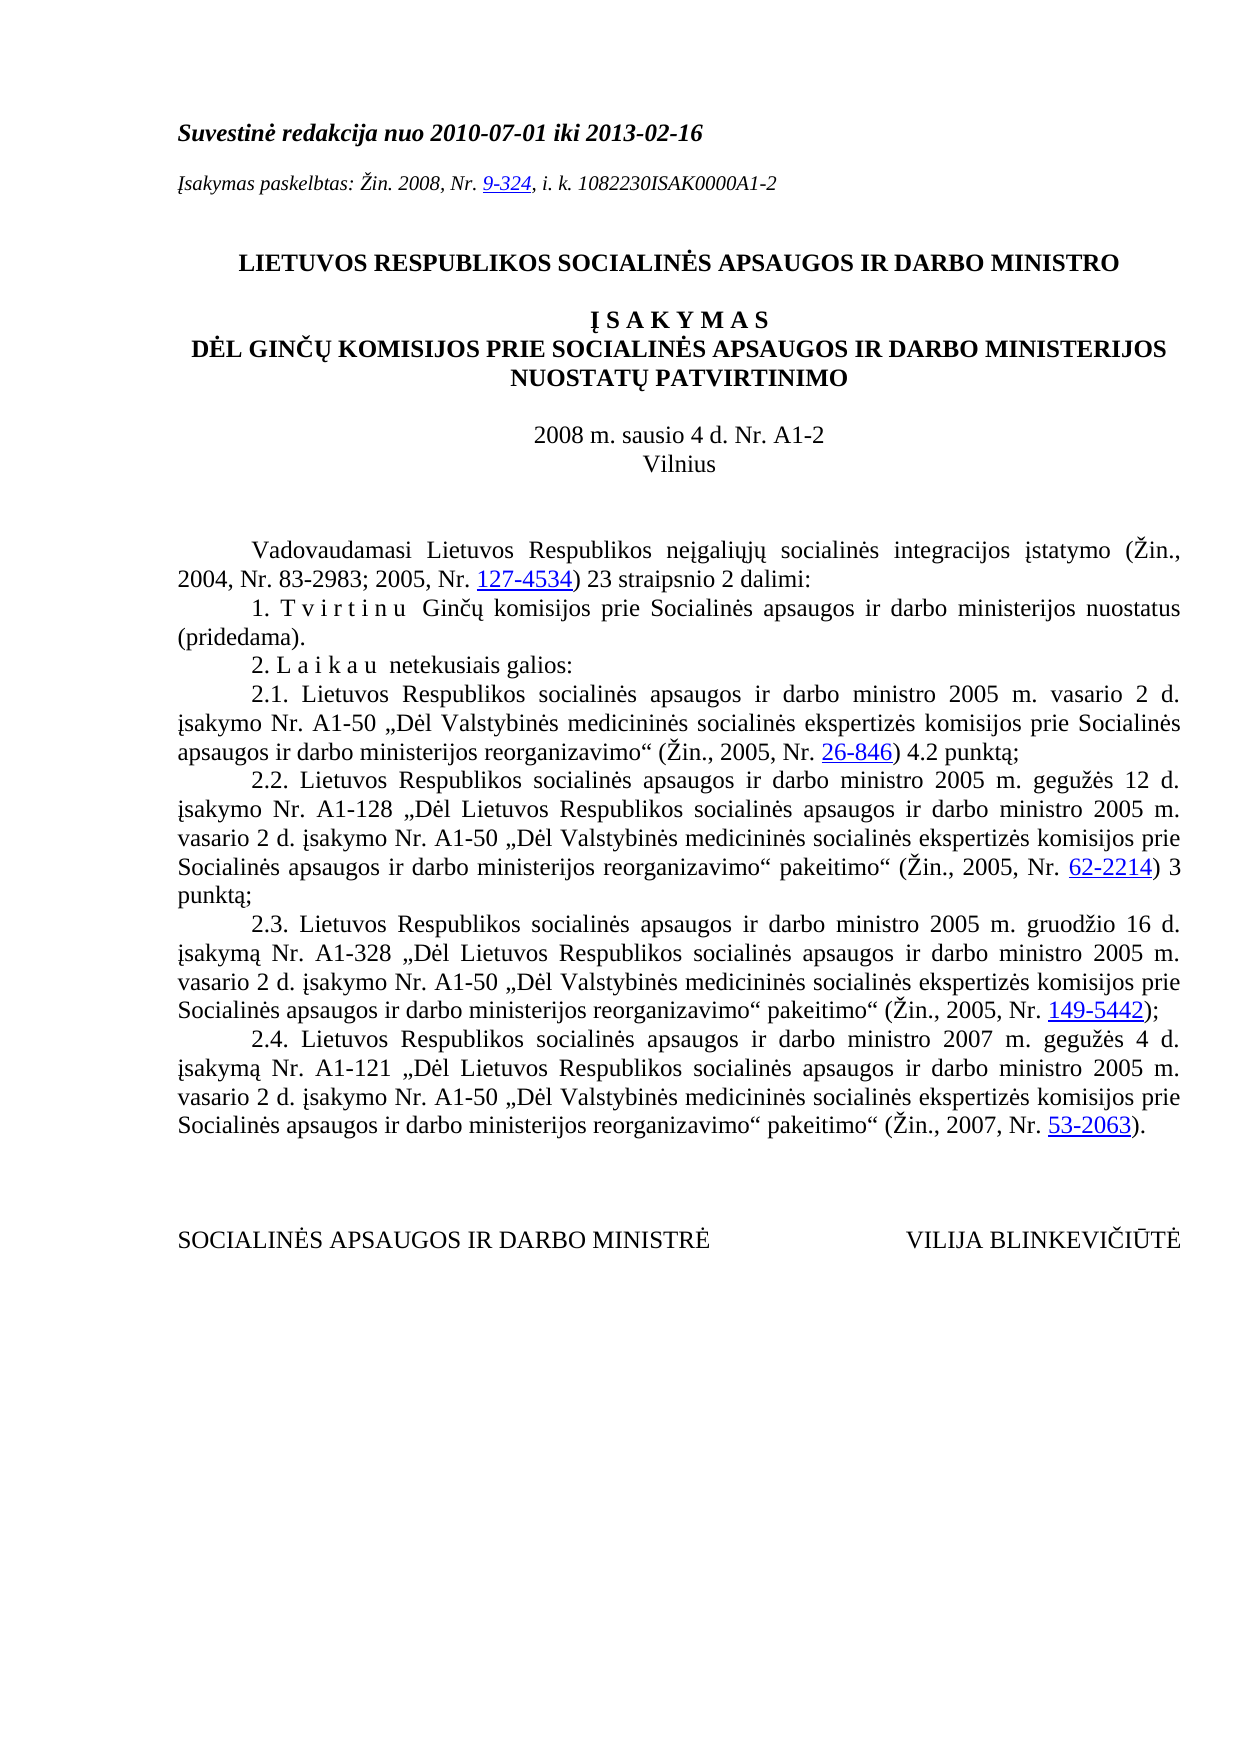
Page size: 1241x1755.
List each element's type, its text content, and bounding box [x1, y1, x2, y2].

text SOCIALINĖS APSAUGOS IR DARBO MINISTRĖ VILIJA BLINKEVIČIŪTĖ [177, 1225, 1181, 1254]
text 1. Tvirtinu Ginčų komisijos prie Socialinės apsaugos ir darbo ministerijos nuostatus (pridedama). [177, 593, 1181, 650]
text 2.4. Lietuvos Respublikos socialinės apsaugos ir darbo ministro 2007 m. gegužės 4 d. įsakymą Nr. A1-121 „Dėl Lietuvos Respublikos socialinės apsaugos ir darbo ministro 2005 m. vasario 2 d. įsakymo Nr. A1-50 „Dėl Valstybinės medicininės socialinės ekspertizės komisijos prie Socialinės apsaugos ir darbo ministerijos reorganizavimo“ pakeitimo“ (Žin., 2007, Nr. 53-2063). [177, 1024, 1181, 1139]
text 2008 m. sausio 4 d. Nr. A1-2 [177, 420, 1181, 449]
text DĖL GINČŲ KOMISIJOS PRIE SOCIALINĖS APSAUGOS IR DARBO MINISTERIJOS NUOSTATŲ PATVIRTINIMO [177, 334, 1181, 392]
text Vilnius [177, 449, 1181, 478]
text 2.1. Lietuvos Respublikos socialinės apsaugos ir darbo ministro 2005 m. vasario 2 d. įsakymo Nr. A1-50 „Dėl Valstybinės medicininės socialinės ekspertizės komisijos prie Socialinės apsaugos ir darbo ministerijos reorganizavimo“ (Žin., 2005, Nr. 26-846) 4.2 punktą; [177, 679, 1181, 765]
text Įsakymas paskelbtas: Žin. 2008, Nr. 9-324, i. k. 1082230ISAK0000A1-2 [177, 171, 1181, 195]
text 2. Laikau netekusiais galios: [177, 650, 1181, 679]
text Suvestinė redakcija nuo 2010-07-01 iki 2013-02-16 [177, 118, 1181, 147]
text Vadovaudamasi Lietuvos Respublikos neįgaliųjų socialinės integracijos įstatymo (Žin., 2004, Nr. 83-2983; 2005, Nr. 127-4534) 23 straipsnio 2 dalimi: [177, 535, 1181, 593]
text 2.3. Lietuvos Respublikos socialinės apsaugos ir darbo ministro 2005 m. gruodžio 16 d. įsakymą Nr. A1-328 „Dėl Lietuvos Respublikos socialinės apsaugos ir darbo ministro 2005 m. vasario 2 d. įsakymo Nr. A1-50 „Dėl Valstybinės medicininės socialinės ekspertizės komisijos prie Socialinės apsaugos ir darbo ministerijos reorganizavimo“ pakeitimo“ (Žin., 2005, Nr. 149-5442); [177, 909, 1181, 1024]
text 2.2. Lietuvos Respublikos socialinės apsaugos ir darbo ministro 2005 m. gegužės 12 d. įsakymo Nr. A1-128 „Dėl Lietuvos Respublikos socialinės apsaugos ir darbo ministro 2005 m. vasario 2 d. įsakymo Nr. A1-50 „Dėl Valstybinės medicininės socialinės ekspertizės komisijos prie Socialinės apsaugos ir darbo ministerijos reorganizavimo“ pakeitimo“ (Žin., 2005, Nr. 62-2214) 3 punktą; [177, 765, 1181, 909]
text LIETUVOS RESPUBLIKOS SOCIALINĖS APSAUGOS IR DARBO MINISTRO [177, 248, 1181, 277]
text Į S A K Y M A S [177, 305, 1181, 334]
